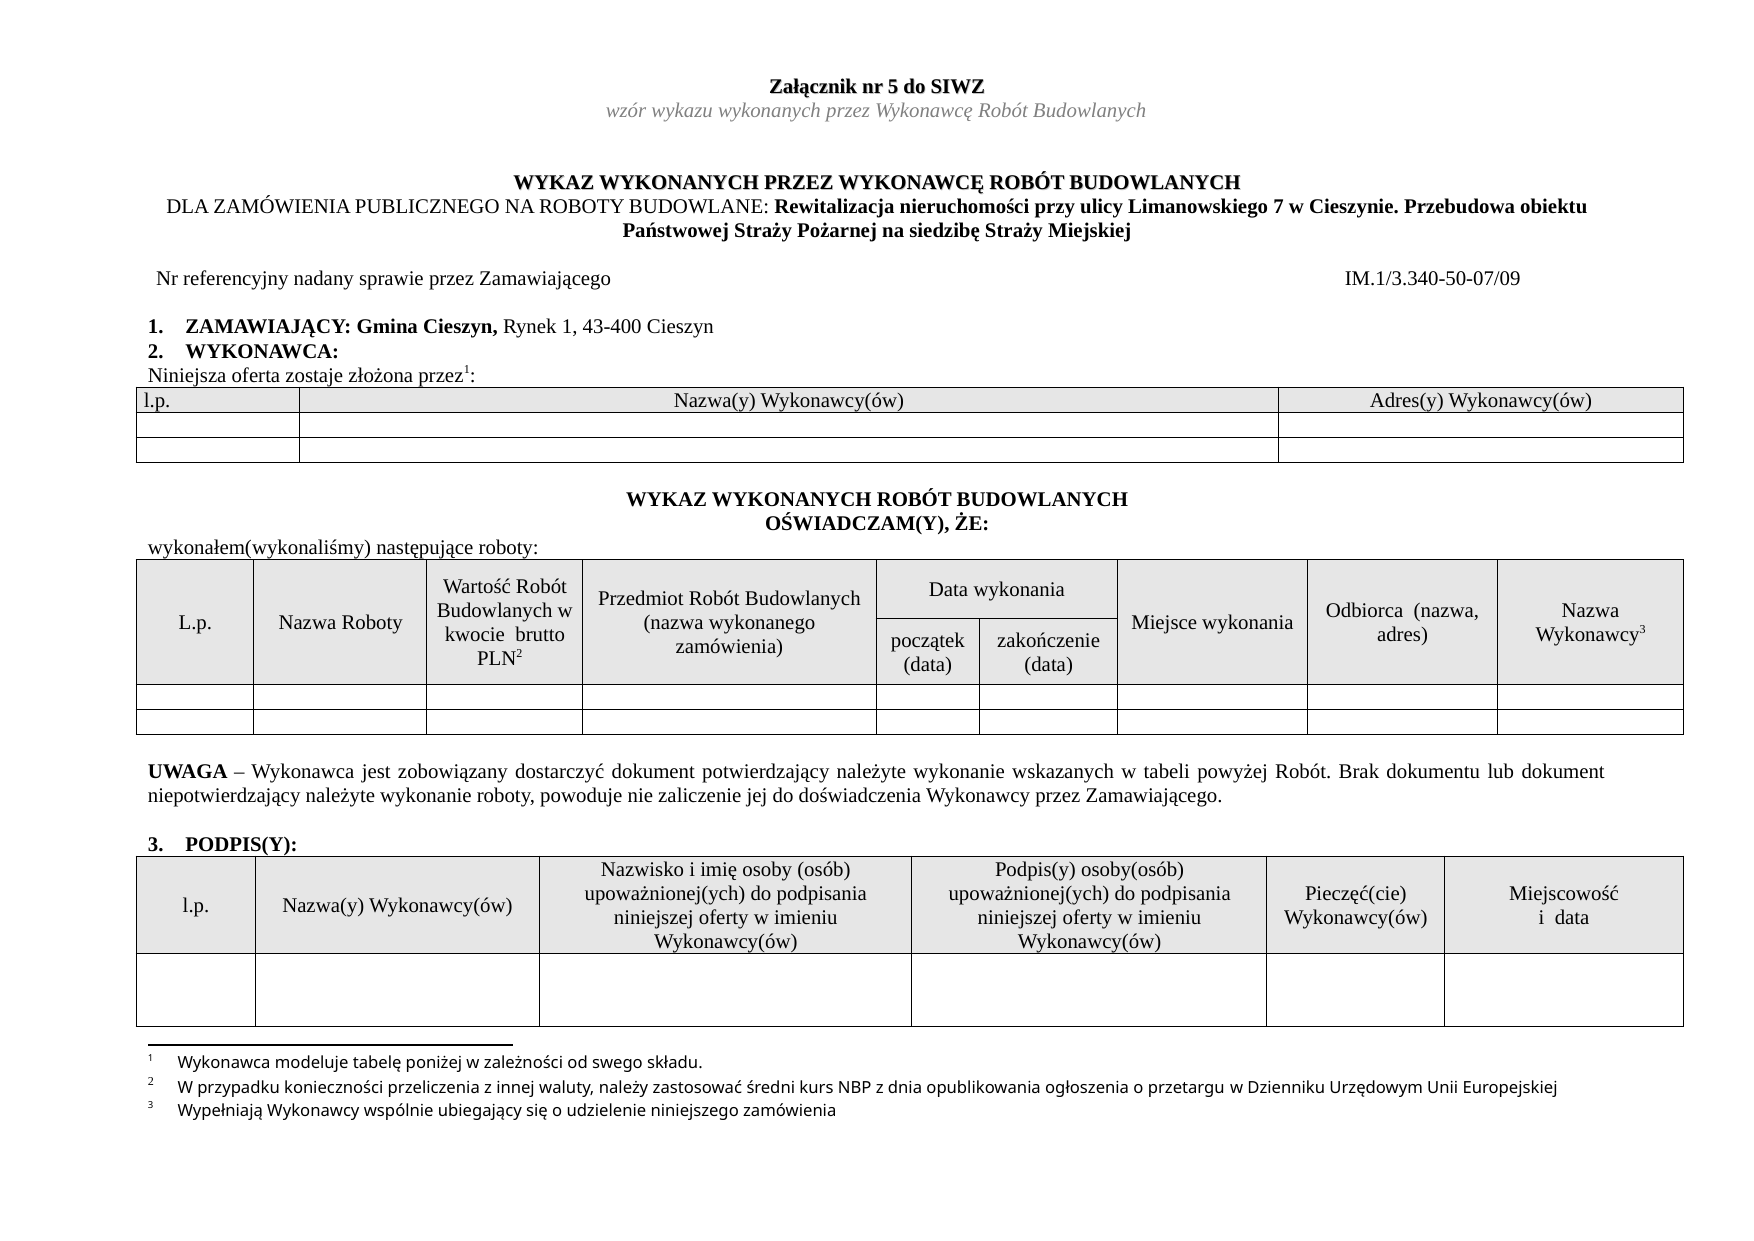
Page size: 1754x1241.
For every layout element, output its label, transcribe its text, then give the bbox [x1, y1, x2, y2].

table_header L.p. [137, 560, 253, 684]
table_cell [137, 954, 255, 1026]
table_header Miejscowość i data [1445, 857, 1683, 953]
table_header Nazwisko i imię osoby (osób) upoważnionej(ych) do podpisania niniejszej oferty w imieniu Wykonawcy(ów) [540, 857, 911, 953]
table_cell zakończenie (data) [980, 619, 1117, 684]
table_cell [427, 685, 582, 709]
subtitle DLA ZAMÓWIENIA PUBLICZNEGO NA ROBOTY BUDOWLANE: Rewitalizacja nieruchomości przy ulicy Limanowskiego 7 w Cieszynie. Przebudowa obiektu Państwowej Straży Pożarnej na siedzibę Straży Miejskiej [148, 194, 1606, 242]
table_header Podpis(y) osoby(osób) upoważnionej(ych) do podpisania niniejszej oferty w imieniu Wykonawcy(ów) [912, 857, 1266, 953]
table_cell [912, 954, 1266, 1026]
text wzór wykazu wykonanych przez Wykonawcę Robót Budowlanych [148, 98, 1606, 122]
table_header Nr referencyjny nadany sprawie przez Zamawiającego [149, 266, 873, 290]
text WYKAZ WYKONANYCH ROBÓT BUDOWLANYCH [148, 487, 1606, 511]
table_cell [877, 685, 979, 709]
table_header l.p. [137, 857, 255, 953]
table_cell [583, 685, 876, 709]
table_cell [1267, 954, 1444, 1026]
table_cell [137, 685, 253, 709]
table_cell [256, 954, 539, 1026]
table_header Nazwa Roboty [254, 560, 426, 684]
table_cell [137, 413, 299, 437]
table_header Miejsce wykonania [1118, 560, 1307, 684]
table_cell [1118, 685, 1307, 709]
table_cell [1279, 413, 1683, 437]
table_cell [980, 685, 1117, 709]
table_cell [1498, 710, 1683, 734]
table_cell [137, 438, 299, 462]
table_cell [254, 710, 426, 734]
table_cell [877, 710, 979, 734]
table_cell początek (data) [877, 619, 979, 684]
table_cell [254, 685, 426, 709]
list WYKONAWCA: [148, 338, 1606, 363]
text WYKAZ WYKONANYCH PRZEZ WYKONAWCĘ ROBÓT BUDOWLANYCH [148, 170, 1606, 194]
table_header Nazwa(y) Wykonawcy(ów) [300, 388, 1278, 412]
table_header Nazwa Wykonawcy [1498, 560, 1683, 684]
list ZAMAWIAJĄCY: Gmina Cieszyn, Rynek 1, 43-400 Cieszyn [148, 314, 1606, 338]
table_cell [540, 954, 911, 1026]
table_cell [1308, 710, 1497, 734]
table_header Nazwa(y) Wykonawcy(ów) [256, 857, 539, 953]
table_cell [1279, 438, 1683, 462]
table_header Pieczęć(cie) Wykonawcy(ów) [1267, 857, 1444, 953]
table_cell [980, 710, 1117, 734]
table_header Adres(y) Wykonawcy(ów) [1279, 388, 1683, 412]
subtitle Załącznik nr 5 do SIWZ [148, 74, 1606, 98]
table_header Odbiorca (nazwa, adres) [1308, 560, 1497, 684]
list PODPIS(Y): [148, 831, 1606, 856]
table_cell [1445, 954, 1683, 1026]
table_cell [583, 710, 876, 734]
text wykonałem(wykonaliśmy) następujące roboty: [148, 535, 1606, 559]
table_cell [300, 413, 1278, 437]
text OŚWIADCZAM(Y), ŻE: [148, 511, 1606, 535]
text UWAGA – Wykonawca jest zobowiązany dostarczyć dokument potwierdzający należyte wykonanie wskazanych w tabeli powyżej Robót. Brak dokumentu lub dokument niepotwierdzający należyte wykonanie roboty, powoduje nie zaliczenie jej do doświadczenia Wykonawcy przez Zamawiającego. [148, 759, 1606, 807]
table_header IM.1/3.340-50-07/09 [873, 266, 1603, 290]
table_cell [137, 710, 253, 734]
table_cell [300, 438, 1278, 462]
table_header Wartość Robót Budowlanych w kwocie brutto PLN [427, 560, 582, 684]
table_header Przedmiot Robót Budowlanych (nazwa wykonanego zamówienia) [583, 560, 876, 684]
table_cell [427, 710, 582, 734]
table_header l.p. [137, 388, 299, 412]
table_cell [1308, 685, 1497, 709]
table_header Data wykonania [877, 560, 1117, 618]
table_cell [1498, 685, 1683, 709]
text Wykonawca modeluje tabelę poniżej w zależności od swego składu. [148, 1051, 1606, 1074]
table_cell [1118, 710, 1307, 734]
text Niniejsza oferta zostaje złożona przez: [148, 363, 1606, 387]
